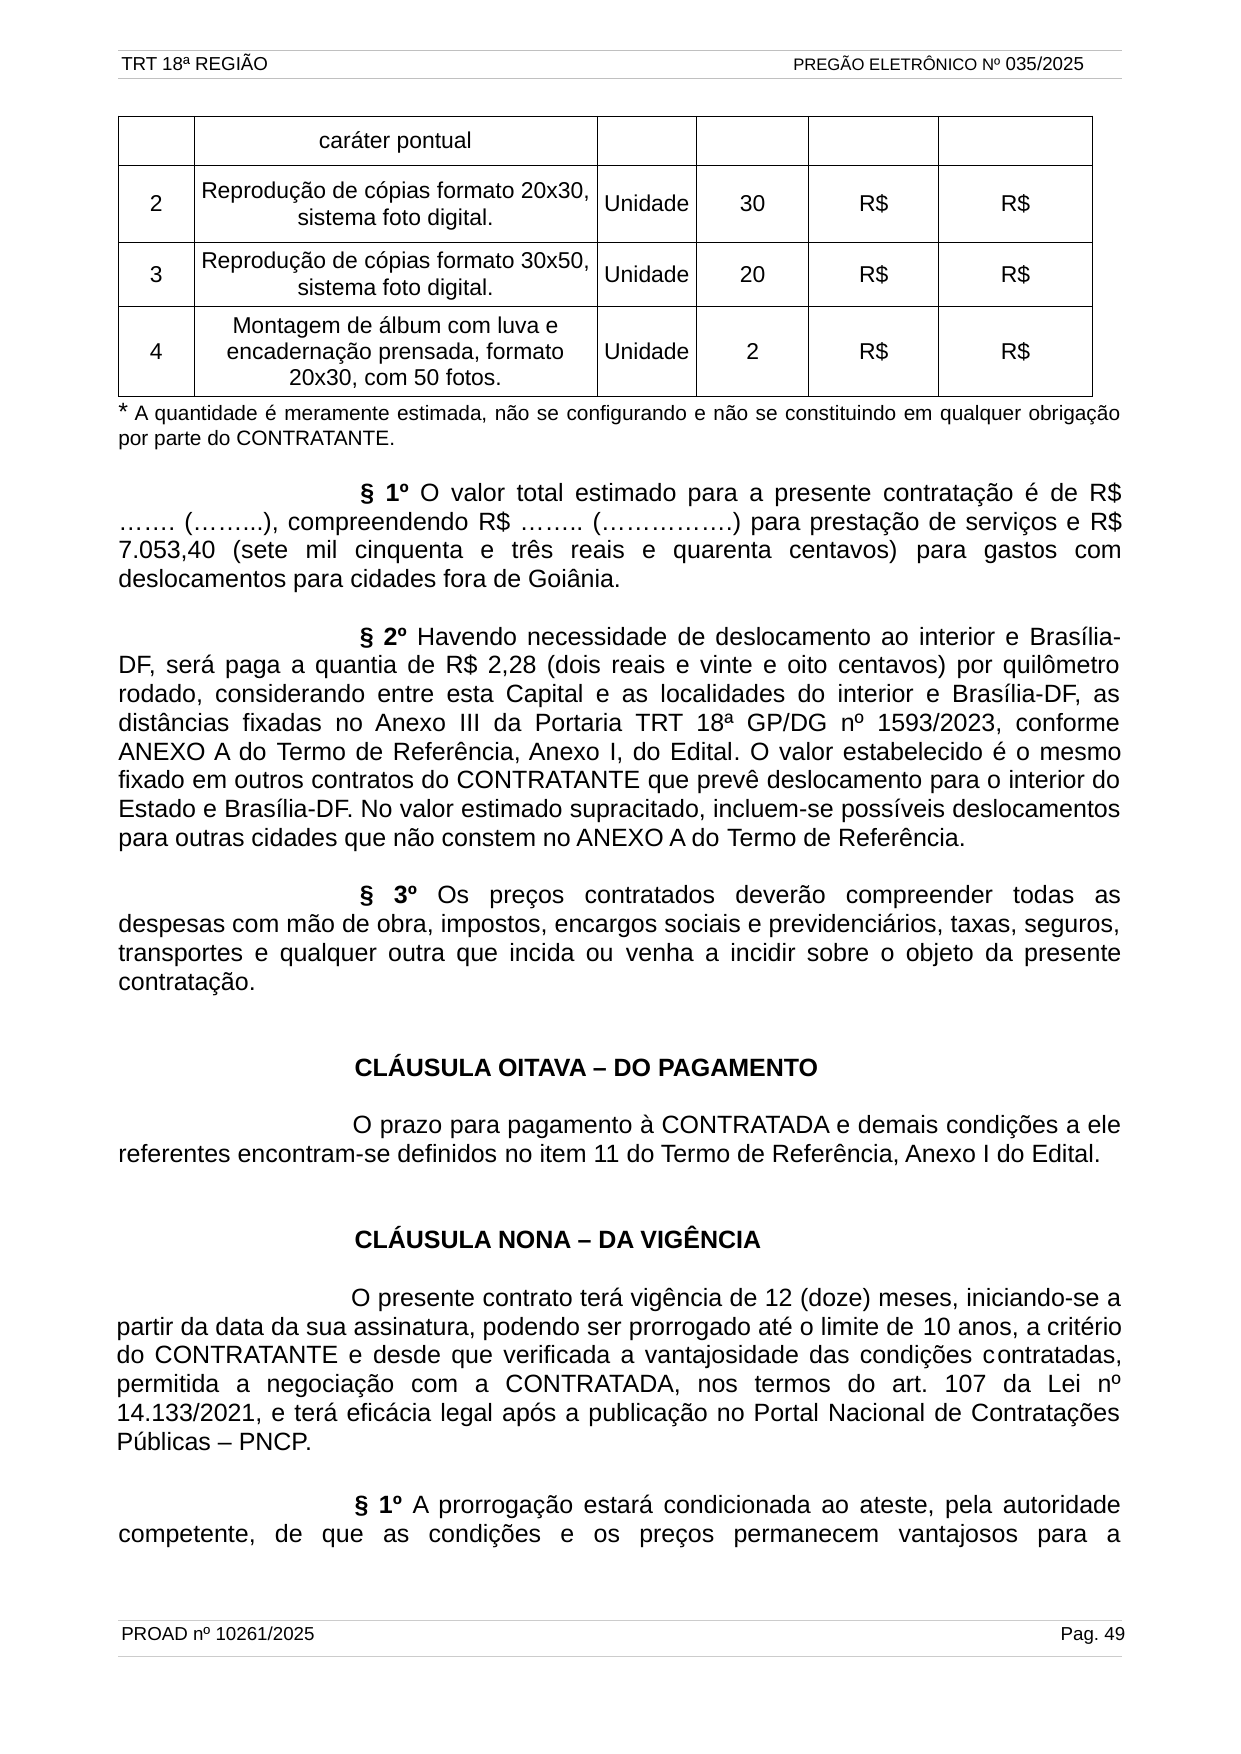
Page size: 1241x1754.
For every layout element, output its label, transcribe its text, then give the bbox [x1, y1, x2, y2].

text CLÁUSULA NONA – DA VIGÊNCIA [118, 1226, 1122, 1254]
table_cell R$ [809, 307, 938, 396]
table_cell Reprodução de cópias formato 30x50, sistema foto digital. [195, 243, 597, 306]
text * A quantidade é meramente estimada, não se configurando e não se constituindo em qualquer obrigação por parte do CONTRATANTE. [118, 397, 1122, 449]
table_cell R$ [939, 307, 1092, 396]
table_cell Unidade [598, 307, 696, 396]
table_cell Unidade [598, 243, 696, 306]
table_cell 2 [697, 307, 808, 396]
table_cell 3 [119, 243, 194, 306]
table_cell 2 [119, 166, 194, 242]
text O presente contrato terá vigência de 12 (doze) meses, iniciando-se a partir da data da sua assinatura, podendo ser prorrogado até o limite de 10 anos, a critério do CONTRATANTE e desde que verificada a vantajosidade das condições contratadas, permitida a negociação com a CONTRATADA, nos termos do art. 107 da Lei nº 14.133/2021, e terá eficácia legal após a publicação no Portal Nacional de Contratações Públicas – PNCP. [116, 1283, 1122, 1456]
table_cell Montagem de álbum com luva e encadernação prensada, formato 20x30, com 50 fotos. [195, 307, 597, 396]
table_cell R$ [939, 166, 1092, 242]
table_cell R$ [809, 243, 938, 306]
table_cell 30 [697, 166, 808, 242]
table_cell Reprodução de cópias formato 20x30, sistema foto digital. [195, 166, 597, 242]
text § 1º O valor total estimado para a presente contratação é de R$ ……. (……...), compreendendo R$ …….. (…………….) para prestação de serviços e R$ 7.053,40 (sete mil cinquenta e três reais e quarenta centavos) para gastos com deslocamentos para cidades fora de Goiânia. [118, 478, 1122, 593]
table_cell [598, 117, 696, 165]
table_cell Unidade [598, 166, 696, 242]
table_cell [809, 117, 938, 165]
table_cell [939, 117, 1092, 165]
text O prazo para pagamento à CONTRATADA e demais condições a ele referentes encontram-se definidos no item 11 do Termo de Referência, Anexo I do Edital. [118, 1111, 1122, 1168]
table_cell [119, 117, 194, 165]
table_cell caráter pontual [195, 117, 597, 165]
text § 1º A prorrogação estará condicionada ao ateste, pela autoridade competente, de que as condições e os preços permanecem vantajosos para a [118, 1490, 1122, 1548]
text § 2º Havendo necessidade de deslocamento ao interior e Brasília-DF, será paga a quantia de R$ 2,28 (dois reais e vinte e oito centavos) por quilômetro rodado, considerando entre esta Capital e as localidades do interior e Brasília-DF, as distâncias fixadas no Anexo III da Portaria TRT 18ª GP/DG nº 1593/2023, conforme ANEXO A do Termo de Referência, Anexo I, do Edital. O valor estabelecido é o mesmo fixado em outros contratos do CONTRATANTE que prevê deslocamento para o interior do Estado e Brasília-DF. No valor estimado supracitado, incluem-se possíveis deslocamentos para outras cidades que não constem no ANEXO A do Termo de Referência. [118, 622, 1122, 852]
table_cell 20 [697, 243, 808, 306]
table_cell [697, 117, 808, 165]
text § 3º Os preços contratados deverão compreender todas as despesas com mão de obra, impostos, encargos sociais e previdenciários, taxas, seguros, transportes e qualquer outra que incida ou venha a incidir sobre o objeto da presente contratação. [118, 881, 1122, 996]
table_cell 4 [119, 307, 194, 396]
text CLÁUSULA OITAVA – DO PAGAMENTO [118, 1053, 1122, 1082]
table_cell R$ [809, 166, 938, 242]
table_cell R$ [939, 243, 1092, 306]
